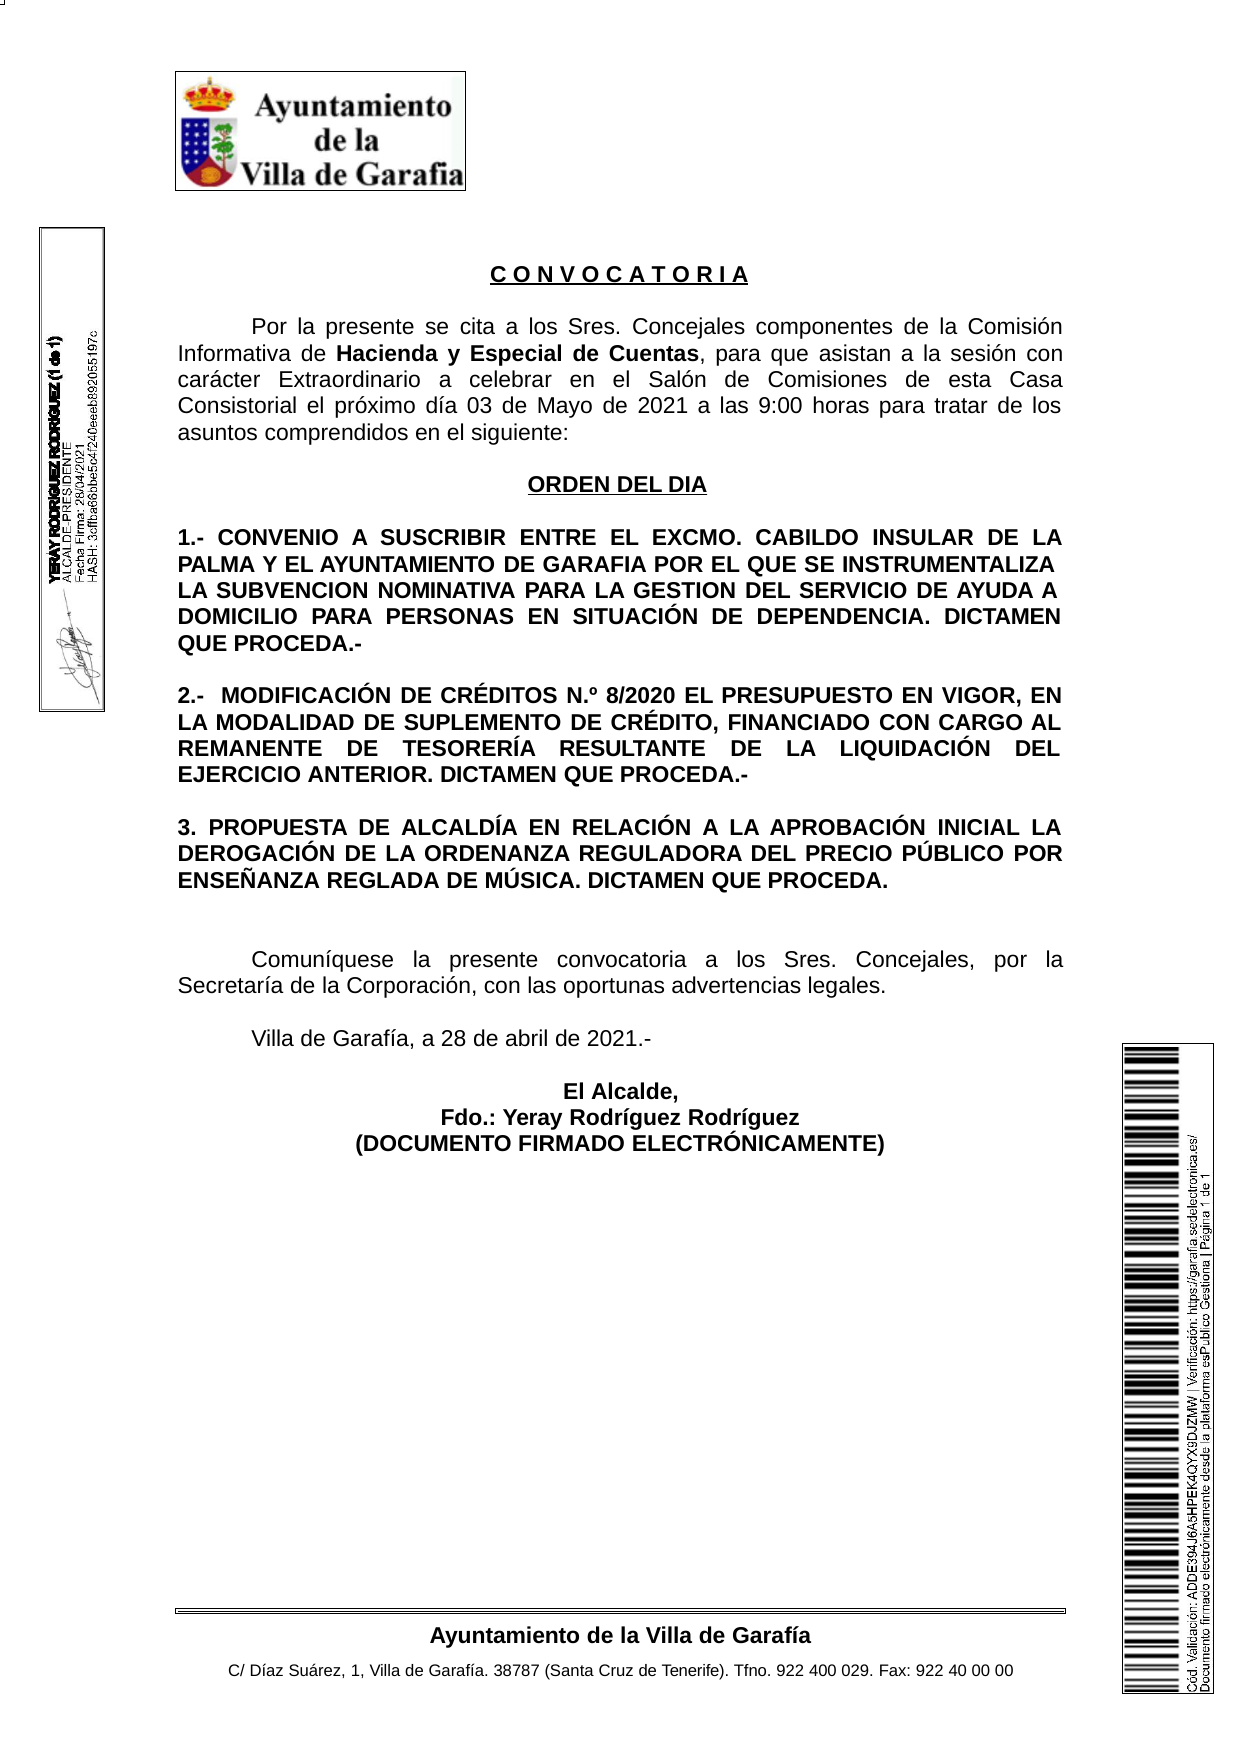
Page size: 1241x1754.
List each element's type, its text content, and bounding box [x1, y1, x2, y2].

picture [176, 72, 465, 190]
text C/ Díaz Suárez, 1, Villa de Garafía. 38787 (Santa Cruz de Tenerife). Tfno. 922 400 029. Fax: 922 40 00 00 [228, 1662, 1037, 1680]
text El Alcalde, [563, 1079, 910, 1104]
text ENSEÑANZA REGLADA DE MÚSICA. DICTAMEN QUE PROCEDA. [177, 868, 1088, 893]
text 3. PROPUESTA DE ALCALDÍA EN RELACIÓN A LA APROBACIÓN INICIAL LA [177, 815, 1087, 841]
text asuntos comprendidos en el siguiente: [177, 420, 1087, 445]
text Villa de Garafía, a 28 de abril de 2021.- [251, 1026, 675, 1052]
text 2.- MODIFICACIÓN DE CRÉDITOS N.º 8/2020 EL PRESUPUESTO EN VIGOR, EN [177, 683, 1087, 709]
picture [40, 228, 104, 711]
text Ayuntamiento de la Villa de Garafía [429, 1623, 836, 1648]
text EJERCICIO ANTERIOR. DICTAMEN QUE PROCEDA.- [177, 762, 1087, 788]
text DOMICILIO PARA PERSONAS EN SITUACIÓN DE DEPENDENCIA. DICTAMEN [177, 604, 1088, 630]
text Secretaría de la Corporación, con las oportunas advertencias legales. [177, 973, 1087, 999]
text Consistorial el próximo día 03 de Mayo de 2021 a las 9:00 horas para tratar de los [177, 393, 1087, 419]
text C O N V O C A T O R I A [490, 262, 771, 287]
text (DOCUMENTO FIRMADO ELECTRÓNICAMENTE) [355, 1131, 910, 1157]
picture [176, 1609, 1065, 1613]
text LA MODALIDAD DE SUPLEMENTO DE CRÉDITO, FINANCIADO CON CARGO AL [177, 710, 1087, 735]
text QUE PROCEDA.- [177, 631, 1088, 656]
picture [1123, 1044, 1213, 1693]
text PALMA Y EL AYUNTAMIENTO DE GARAFIA POR EL QUE SE INSTRUMENTALIZA [177, 552, 1088, 577]
text carácter Extraordinario a celebrar en el Salón de Comisiones de esta Casa [177, 367, 1087, 393]
text 1.- CONVENIO A SUSCRIBIR ENTRE EL EXCMO. CABILDO INSULAR DE LA [177, 525, 1087, 551]
text REMANENTE DE TESORERÍA RESULTANTE DE LA LIQUIDACIÓN DEL [177, 736, 1087, 762]
text DEROGACIÓN DE LA ORDENANZA REGULADORA DEL PRECIO PÚBLICO POR [177, 841, 1088, 867]
text ORDEN DEL DIA [527, 472, 732, 498]
text Fdo.: Yeray Rodríguez Rodríguez [440, 1105, 910, 1131]
text Comuníquese la presente convocatoria a los Sres. Concejales, por la [251, 947, 1087, 972]
text LA SUBVENCION NOMINATIVA PARA LA GESTION DEL SERVICIO DE AYUDA A [177, 578, 1088, 603]
text Por la presente se cita a los Sres. Concejales componentes de la Comisión [251, 314, 1087, 340]
text Informativa de Hacienda y Especial de Cuentas, para que asistan a la sesión con [177, 341, 1087, 366]
